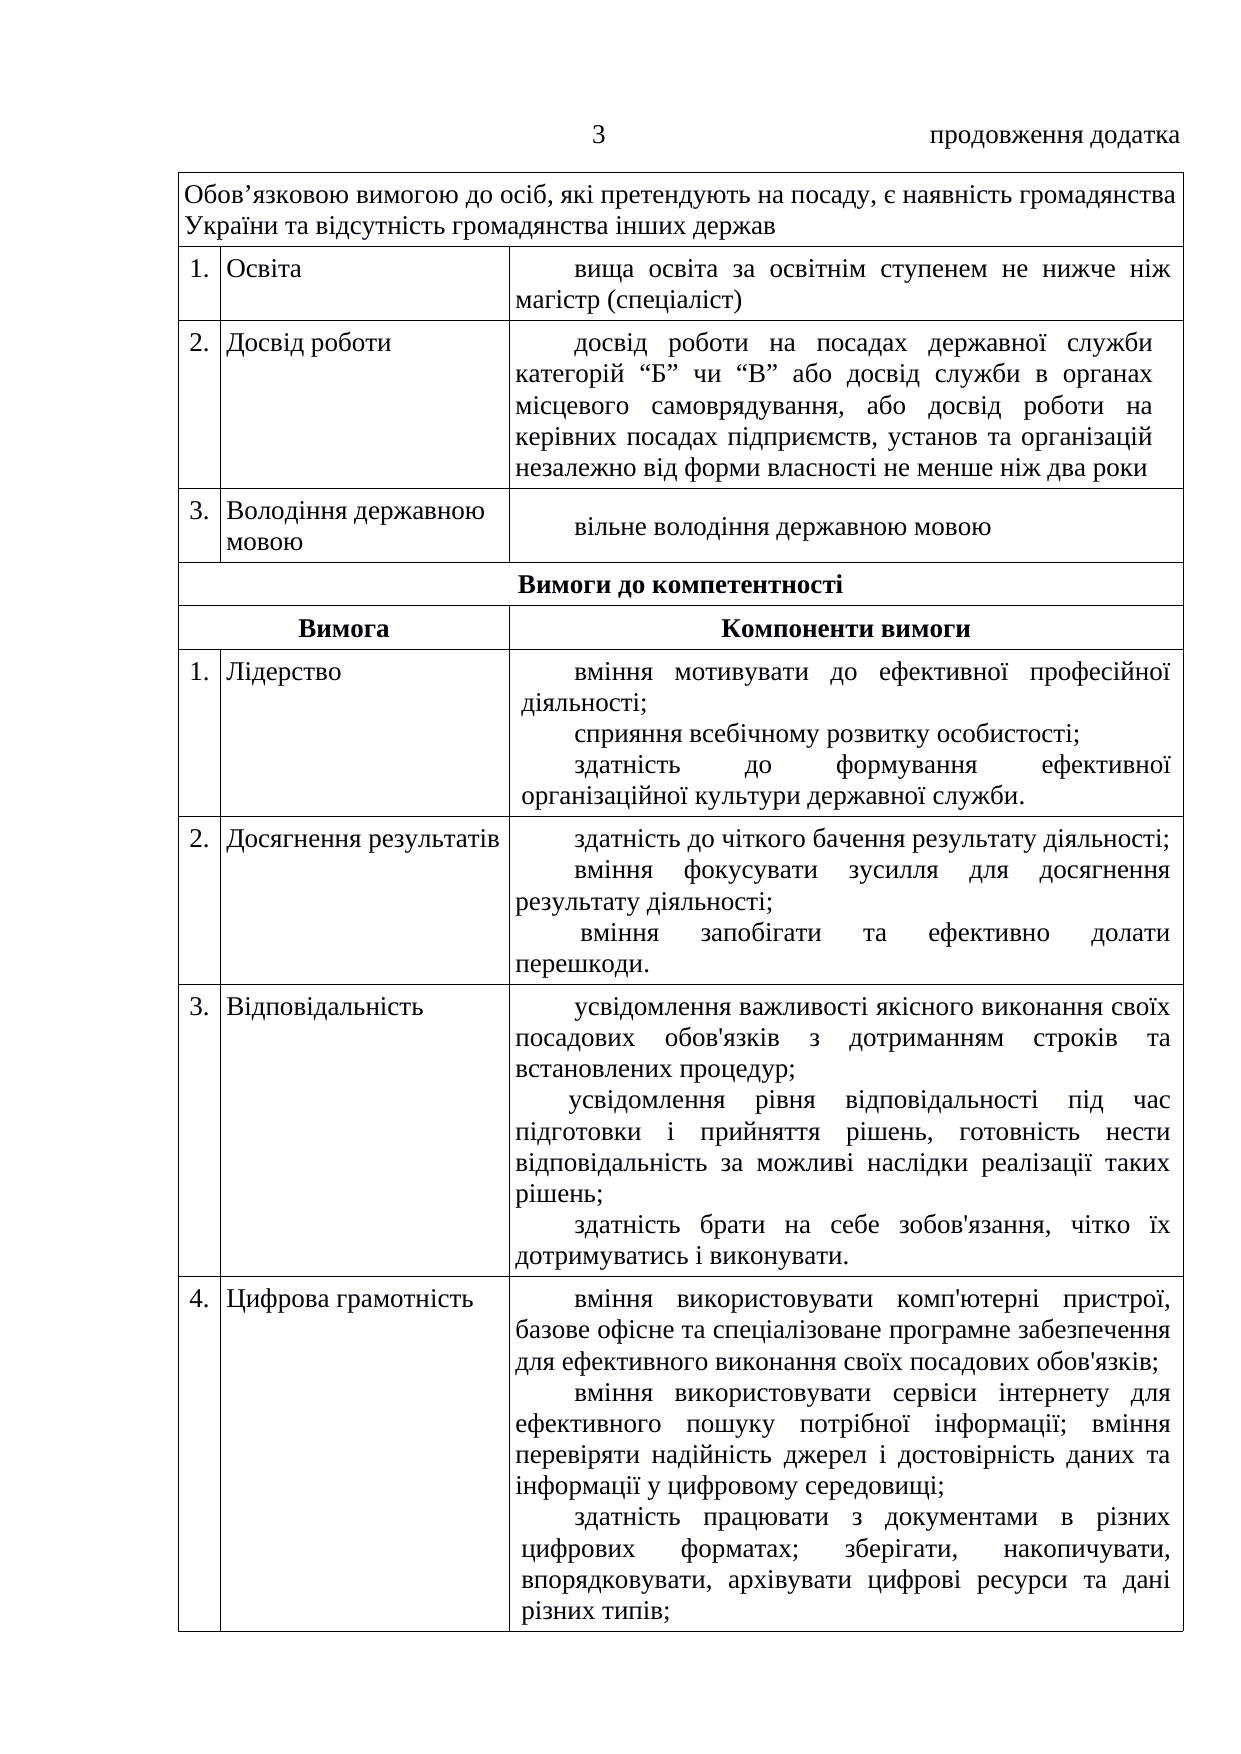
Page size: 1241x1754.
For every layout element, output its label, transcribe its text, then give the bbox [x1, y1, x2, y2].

table_cell Відповідальність [221, 985, 509, 1276]
table_cell 3. [179, 985, 220, 1276]
table_cell вільне володіння державною мовою [510, 489, 1183, 562]
table_cell Досягнення результатів [221, 817, 509, 984]
table_cell 2. [179, 321, 220, 488]
table_cell 1. [179, 247, 220, 320]
table_cell 4. [179, 1277, 220, 1631]
table_cell Вимога [179, 606, 509, 648]
table_cell Освіта [221, 247, 509, 320]
table_cell усвідомлення важливості якісного виконання своїх посадових обов'язків з дотриманням строків та встановлених процедур; усвідомлення рівня відповідальності під час підготовки і прийняття рішень, готовність нести відповідальність за можливі наслідки реалізації таких рішень; здатність брати на себе зобов'язання, чітко їх дотримуватись і виконувати. [510, 985, 1183, 1276]
table_cell Досвід роботи [221, 321, 509, 488]
table_cell 1. [179, 650, 220, 816]
table_cell вища освіта за освітнім ступенем не нижче ніж магістр (спеціаліст) [510, 247, 1183, 320]
table_cell досвід роботи на посадах державної служби категорій “Б” чи “В” або досвід служби в органах місцевого самоврядування, або досвід роботи на керівних посадах підприємств, установ та організацій незалежно від форми власності не менше ніж два роки [510, 321, 1183, 488]
table_cell Лідерство [221, 650, 509, 816]
table_cell здатність до чіткого бачення результату діяльності; вміння фокусувати зусилля для досягнення результату діяльності; вміння запобігати та ефективно долати перешкоди. [510, 817, 1183, 984]
table_cell Вимоги до компетентності [179, 563, 1183, 605]
table_cell 2. [179, 817, 220, 984]
table_cell вміння мотивувати до ефективної професійної діяльності; сприяння всебічному розвитку особистості; здатність до формування ефективної організаційної культури державної служби. [510, 650, 1183, 816]
table_cell вміння використовувати комп'ютерні пристрої, базове офісне та спеціалізоване програмне забезпечення для ефективного виконання своїх посадових обов'язків; вміння використовувати сервіси інтернету для ефективного пошуку потрібної інформації; вміння перевіряти надійність джерел і достовірність даних та інформації у цифровому середовищі; здатність працювати з документами в різних цифрових форматах; зберігати, накопичувати, впорядковувати, архівувати цифрові ресурси та дані різних типів; [510, 1277, 1183, 1631]
table_cell Компоненти вимоги [510, 606, 1183, 648]
table_cell Цифрова грамотність [221, 1277, 509, 1631]
table_cell 3. [179, 489, 220, 562]
table_cell Обов’язковою вимогою до осіб, які претендують на посаду, є наявність громадянства України та відсутність громадянства інших держав [179, 173, 1183, 246]
table_cell Володіння державною мовою [221, 489, 509, 562]
